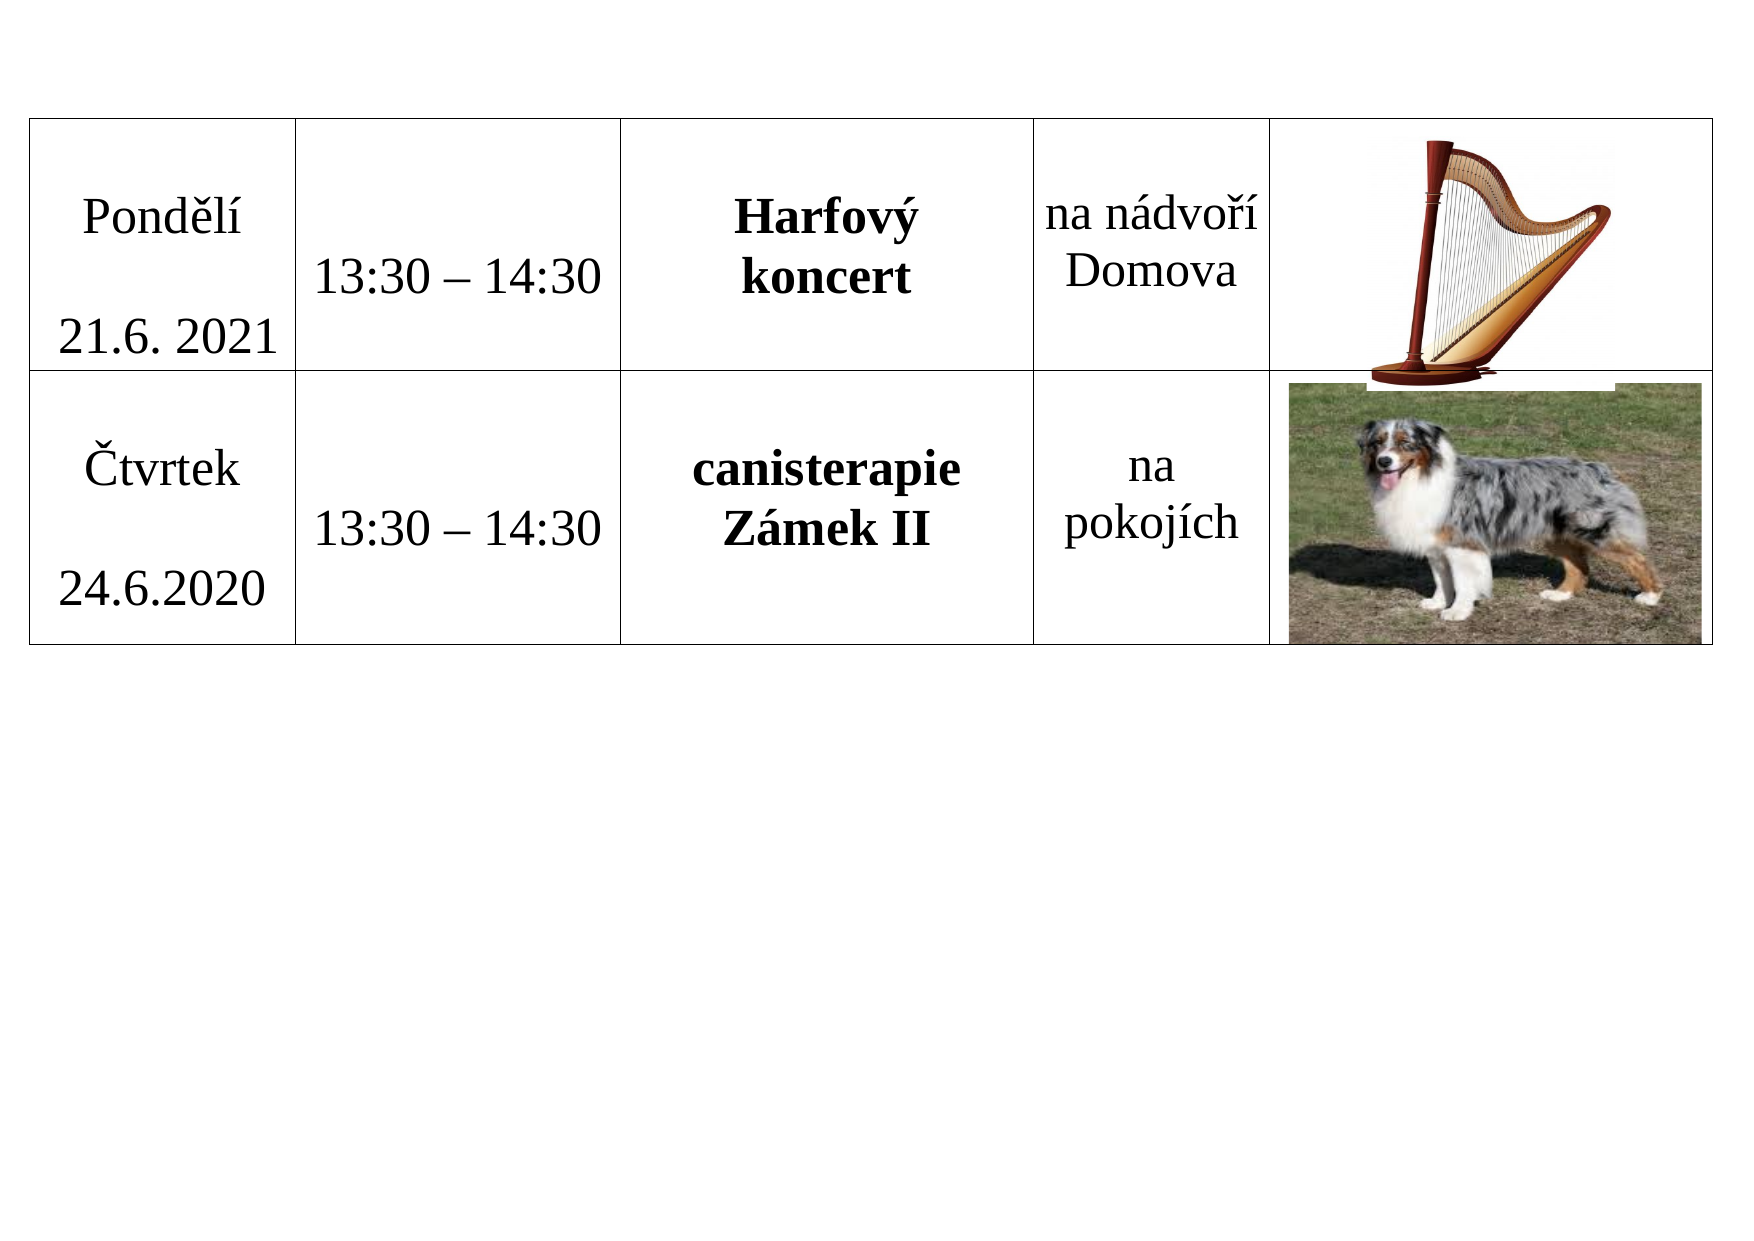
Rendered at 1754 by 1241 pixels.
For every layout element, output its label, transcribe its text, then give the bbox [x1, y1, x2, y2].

table_cell [1616, 371, 1712, 644]
table_header Harfový koncert [621, 119, 1033, 370]
table_cell 13:30 – 14:30 [296, 371, 620, 644]
table_cell Čtvrtek 24.6.2020 [30, 371, 295, 644]
table_header 13:30 – 14:30 [296, 119, 620, 370]
table_header na nádvoří Domova [1034, 119, 1269, 370]
table_cell [1270, 371, 1366, 644]
table_cell canisterapie Zámek II [621, 371, 1033, 644]
table_cell na pokojích [1034, 371, 1269, 644]
table_header Pondělí 21.6. 2021 [30, 119, 295, 370]
table_header [1270, 119, 1712, 370]
